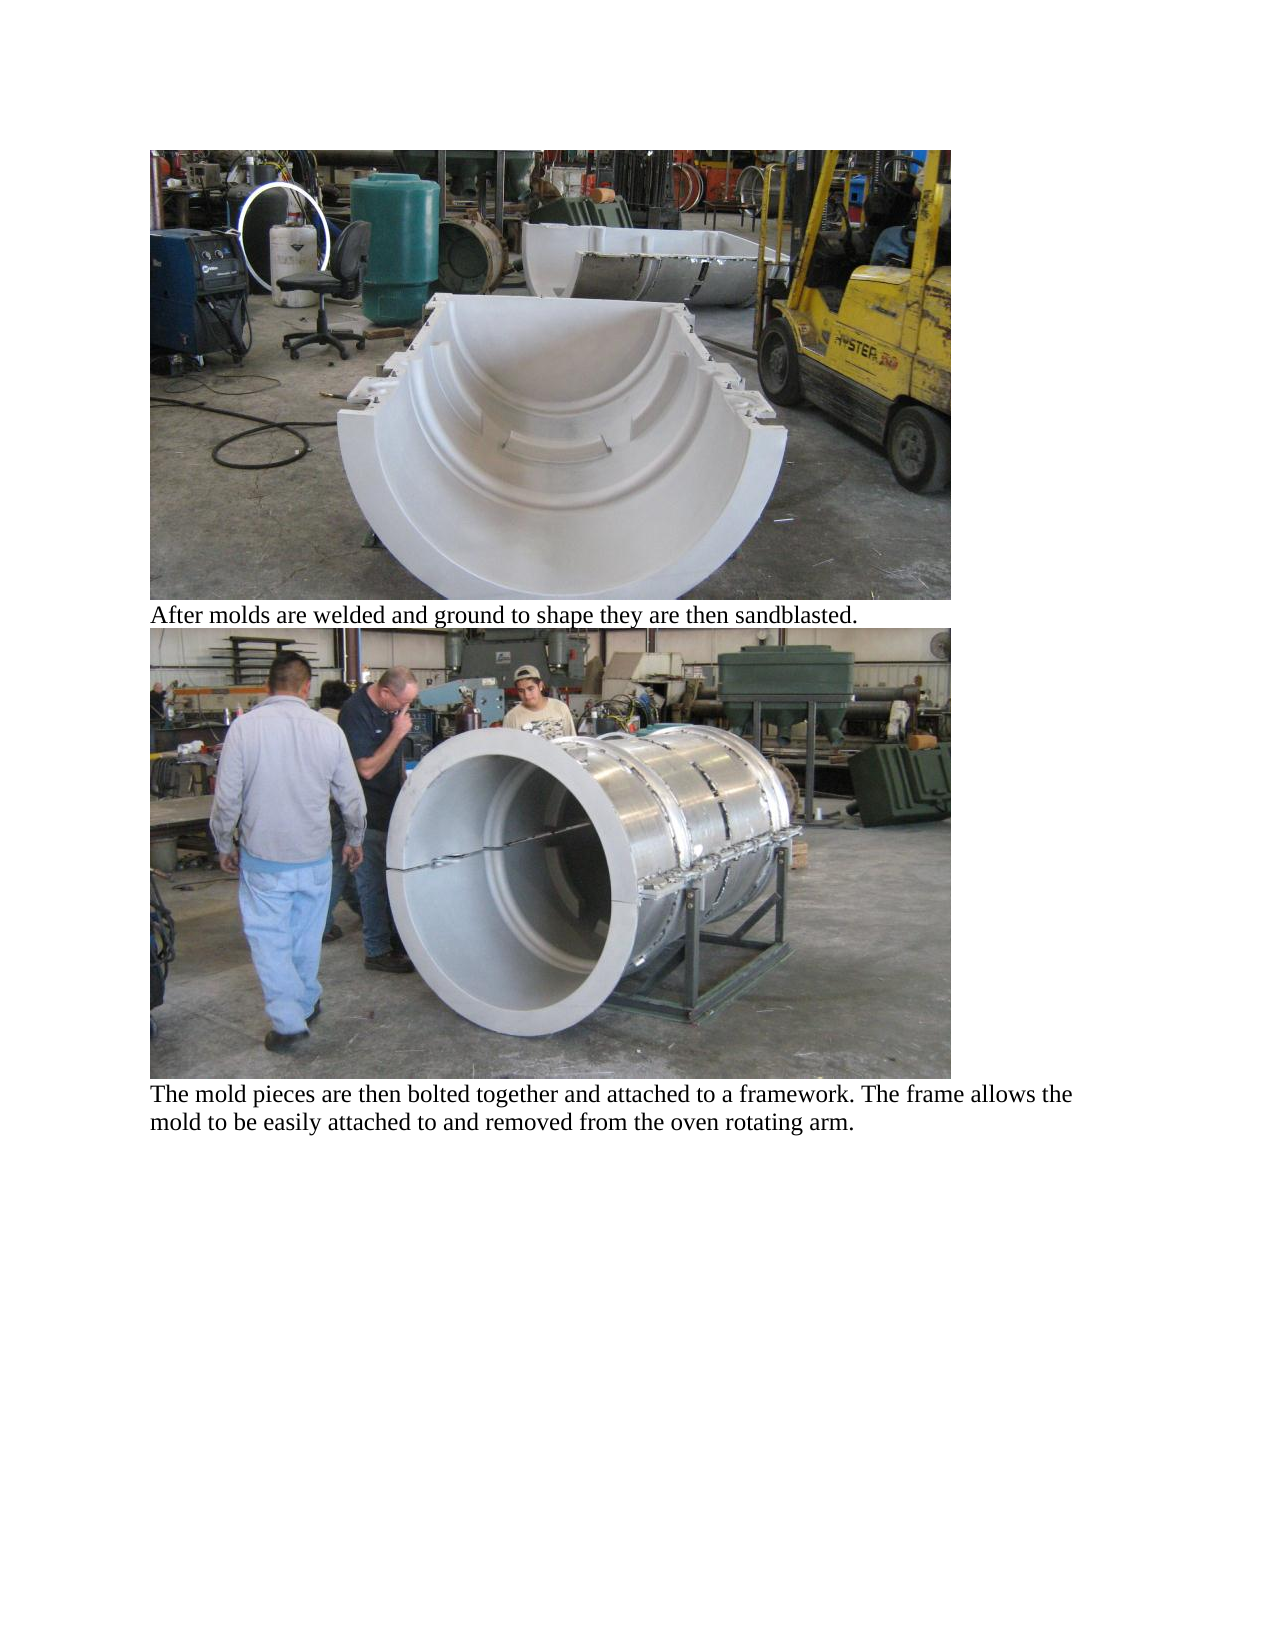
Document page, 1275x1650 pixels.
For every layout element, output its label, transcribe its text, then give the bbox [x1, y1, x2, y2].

text The mold pieces are then bolted together and attached to a framework. The frame allows the mold to be easily attached to and removed from the oven rotating arm. [150, 1079, 1125, 1136]
text After molds are welded and ground to shape they are then sandblasted. [150, 600, 1125, 629]
picture [150, 628, 951, 1079]
picture [150, 150, 951, 600]
